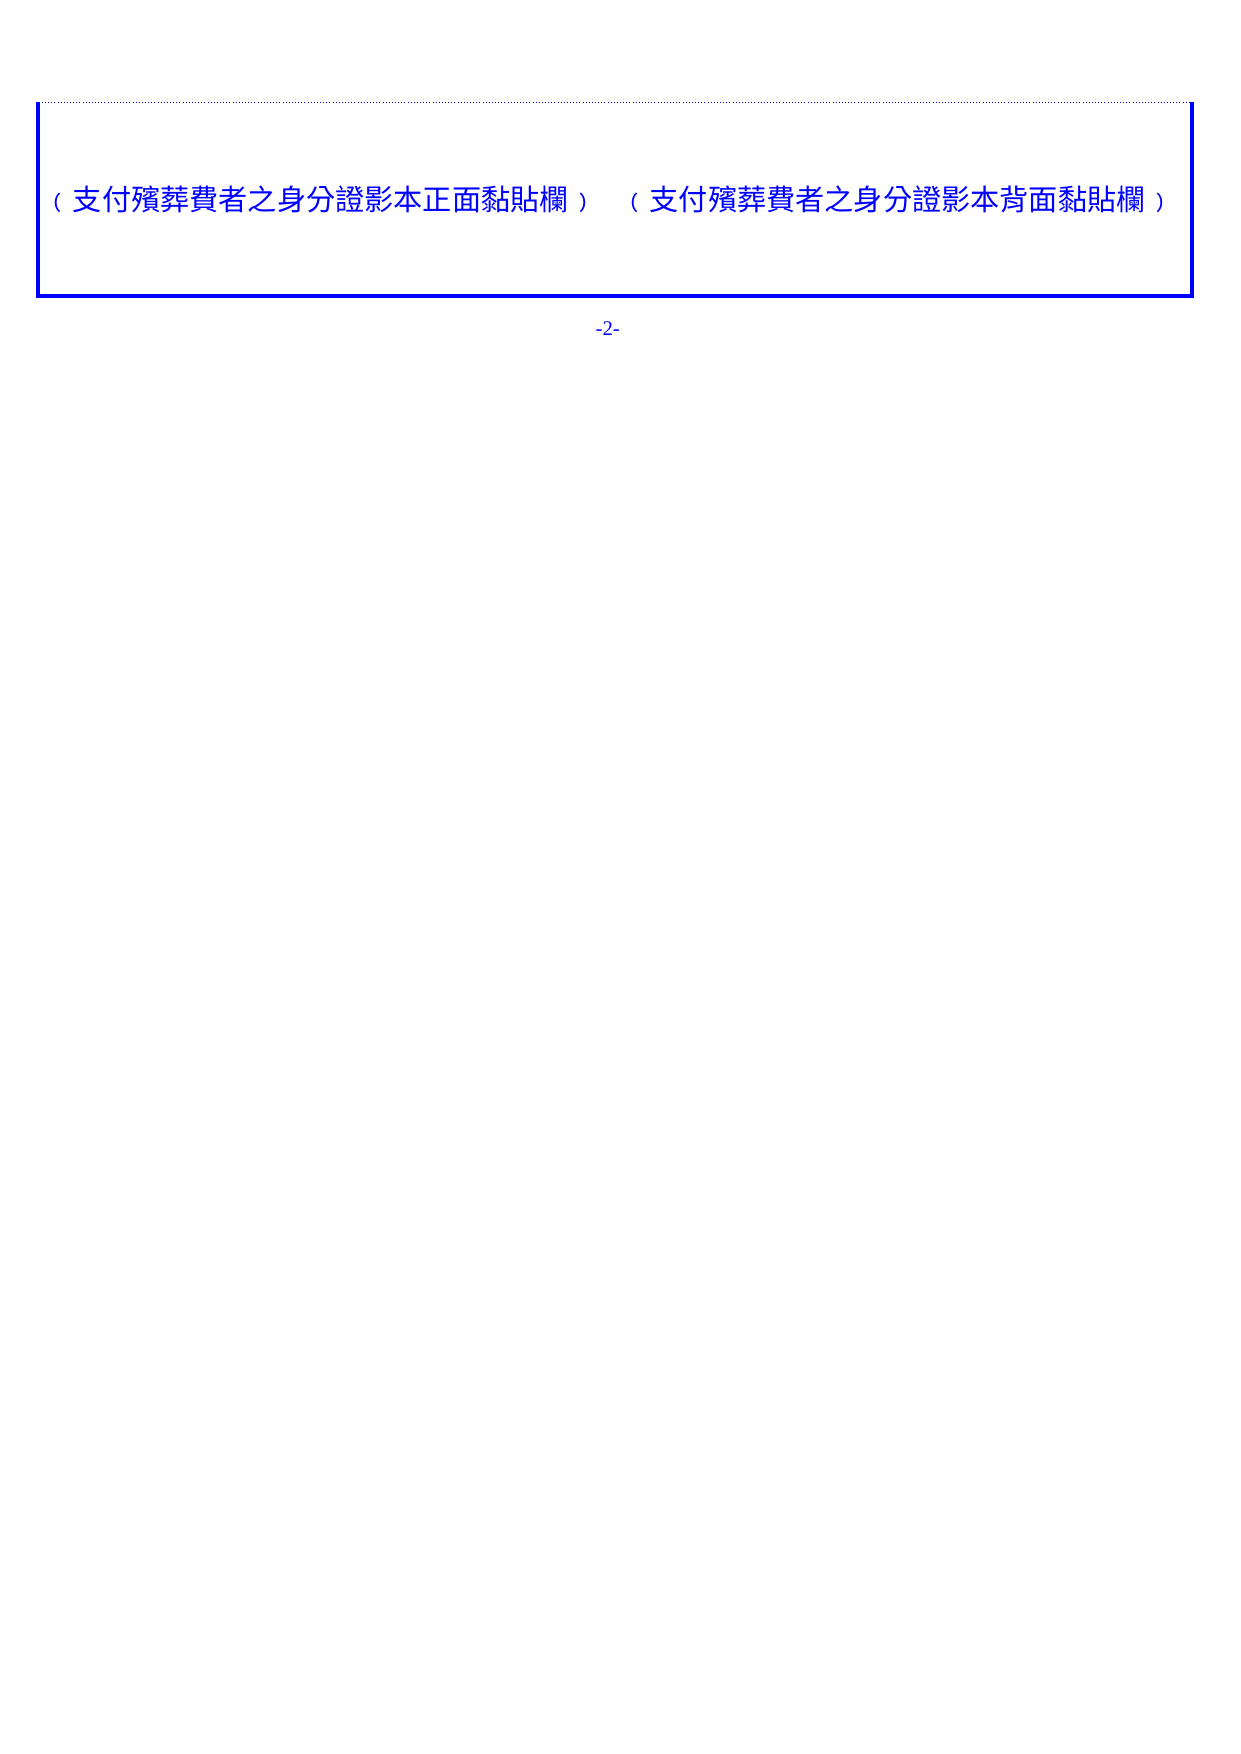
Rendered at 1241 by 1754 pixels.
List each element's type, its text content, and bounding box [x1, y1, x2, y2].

table_cell ﹙支付殯葬費者之身分證影本正面黏貼欄﹚ [40, 102, 603, 293]
text -2- [566, 312, 648, 342]
table_cell ﹙支付殯葬費者之身分證影本背面黏貼欄﹚ [603, 102, 1190, 293]
